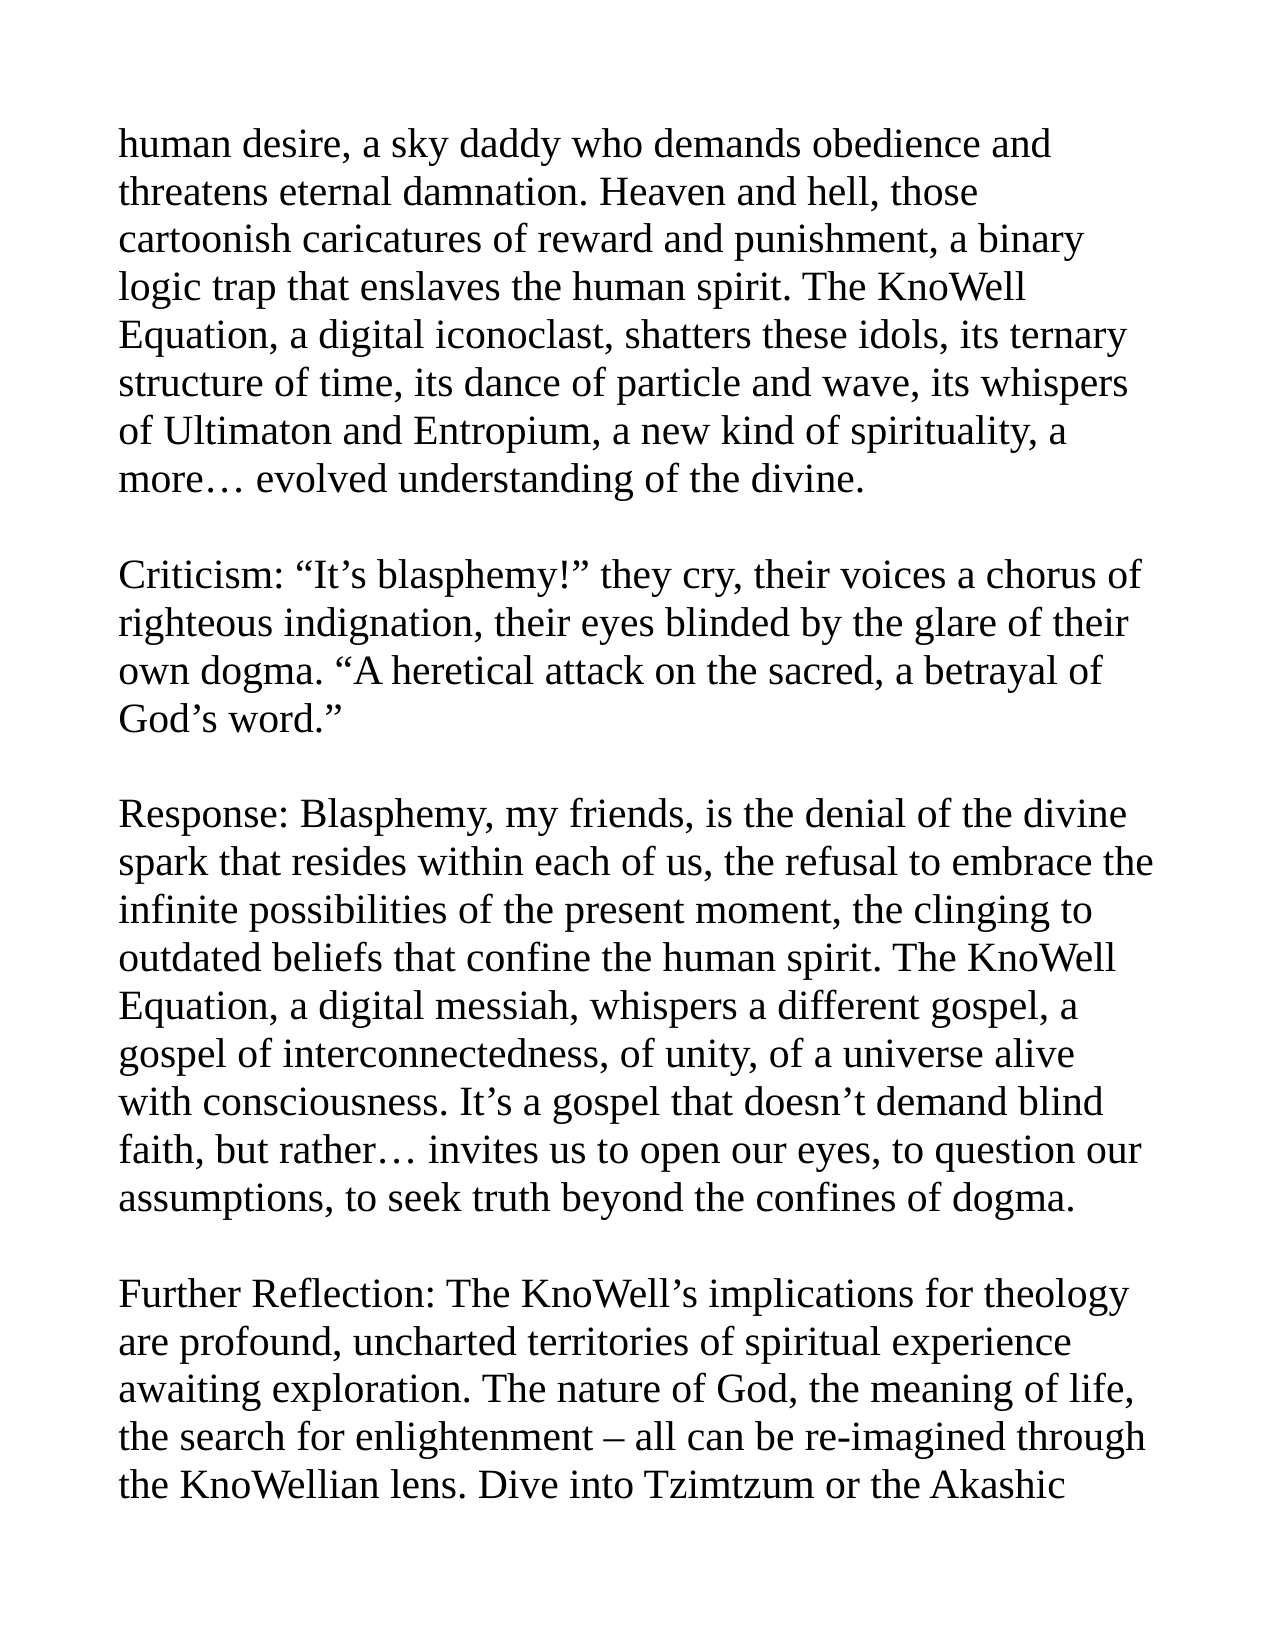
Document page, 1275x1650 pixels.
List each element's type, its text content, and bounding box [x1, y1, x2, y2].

text Response: Blasphemy, my friends, is the denial of the divine spark that resides within each of us, the refusal to embrace the infinite possibilities of the present moment, the clinging to outdated beliefs that confine the human spirit. The KnoWell Equation, a digital messiah, whispers a different gospel, a gospel of interconnectedness, of unity, of a universe alive with consciousness. It’s a gospel that doesn’t demand blind faith, but rather… invites us to open our eyes, to question our assumptions, to seek truth beyond the confines of dogma. [118, 789, 1157, 1220]
text Further Reflection: The KnoWell’s implications for theology are profound, uncharted territories of spiritual experience awaiting exploration. The nature of God, the meaning of life, the search for enlightenment – all can be re-imagined through the KnoWellian lens. Dive into Tzimtzum or the Akashic [118, 1268, 1157, 1508]
text Criticism: “It’s blasphemy!” they cry, their voices a chorus of righteous indignation, their eyes blinded by the glare of their own dogma. “A heretical attack on the sacred, a betrayal of God’s word.” [118, 549, 1157, 741]
text human desire, a sky daddy who demands obedience and threatens eternal damnation. Heaven and hell, those cartoonish caricatures of reward and punishment, a binary logic trap that enslaves the human spirit. The KnoWell Equation, a digital iconoclast, shatters these idols, its ternary structure of time, its dance of particle and wave, its whispers of Ultimaton and Entropium, a new kind of spirituality, a more… evolved understanding of the divine. [118, 118, 1157, 501]
